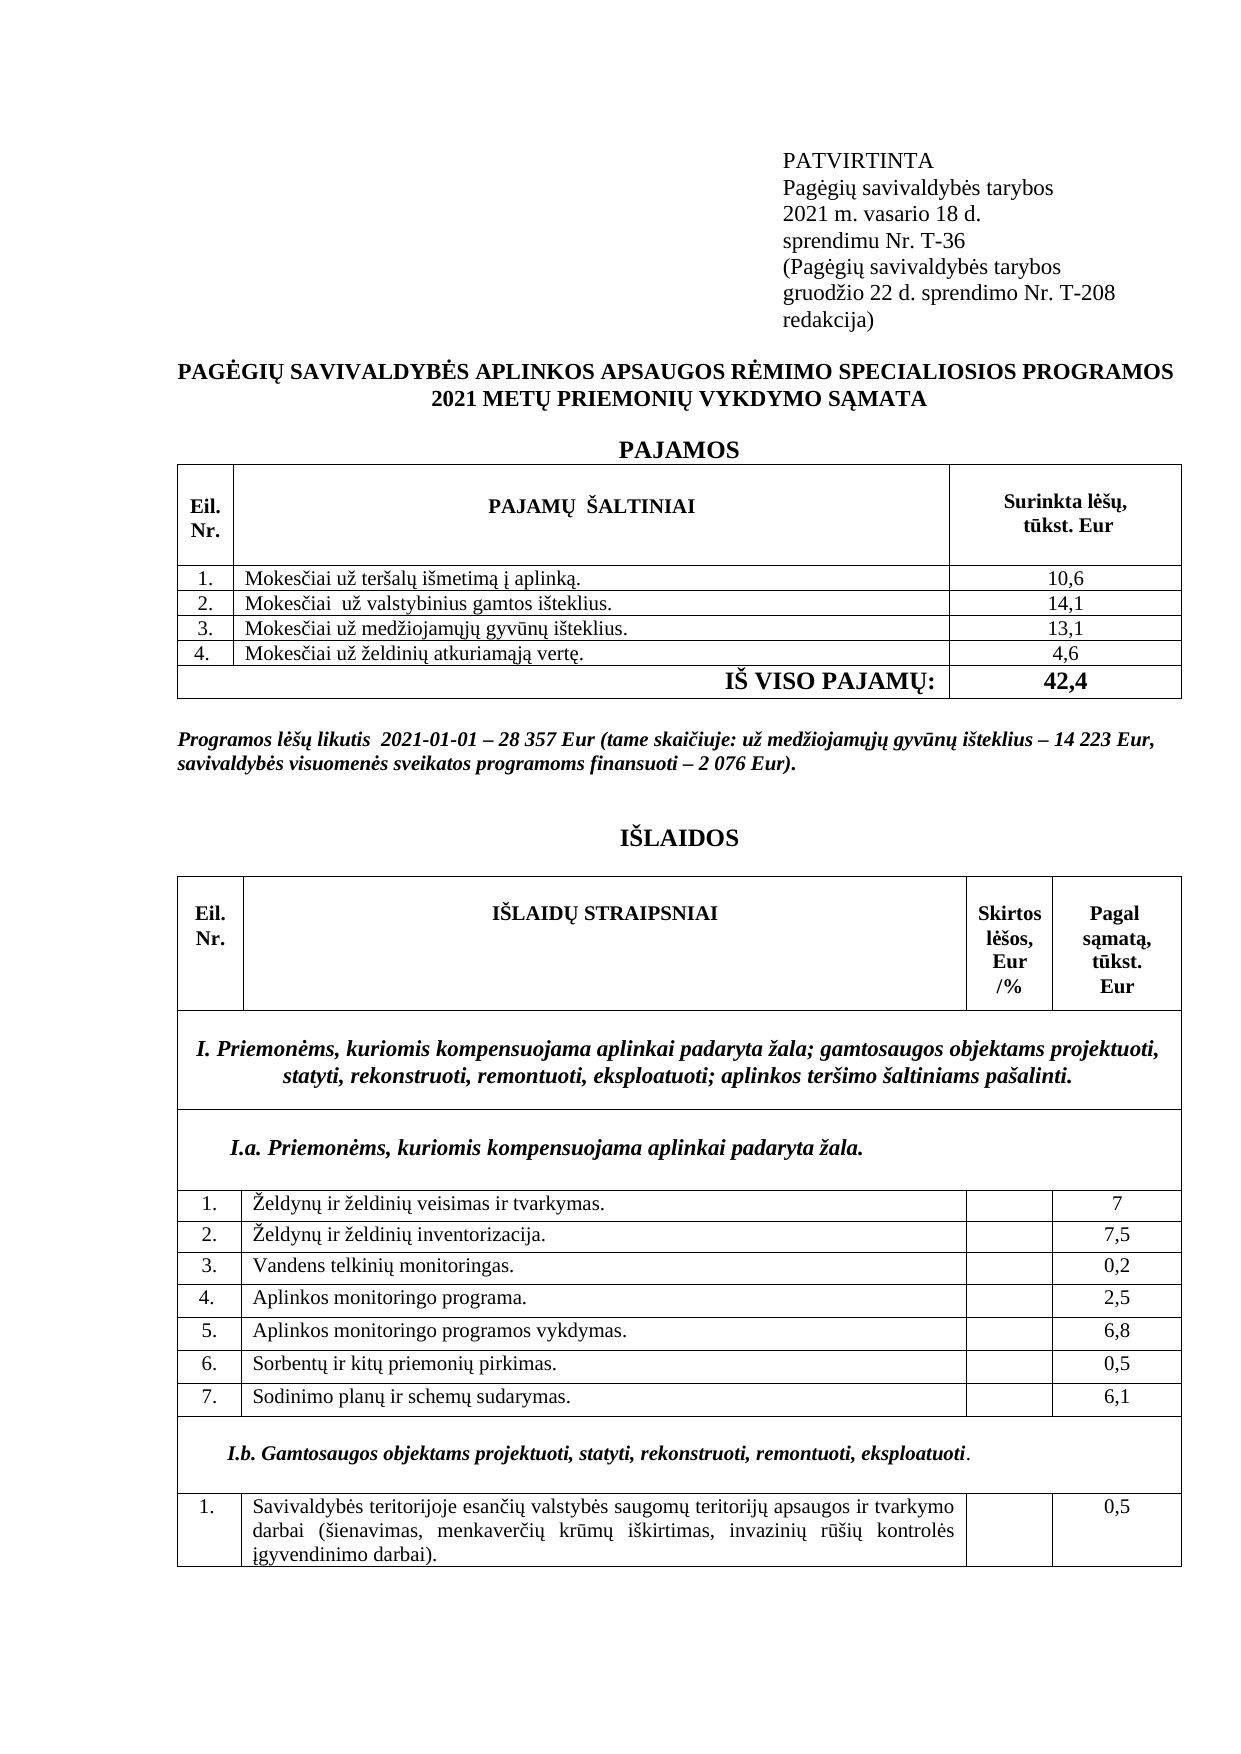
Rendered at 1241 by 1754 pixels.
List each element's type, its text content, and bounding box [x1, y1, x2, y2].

table_cell [967, 1318, 1052, 1350]
text Programos lėšų likutis 2021-01-01 – 28 357 Eur (tame skaičiuje: už medžiojamųjų gyvūnų išteklius – 14 223 Eur, savivaldybės visuomenės sveikatos programoms finansuoti – 2 076 Eur). [177, 727, 1181, 775]
table_cell Aplinkos monitoringo programa. [242, 1285, 966, 1317]
table_cell 4. [178, 1285, 241, 1317]
table_cell 4. [178, 641, 233, 665]
table_cell Sorbentų ir kitų priemonių pirkimas. [242, 1351, 966, 1383]
table_cell 7 [1053, 1191, 1181, 1221]
table_cell Savivaldybės teritorijoje esančių valstybės saugomų teritorijų apsaugos ir tvarkymo darbai (šienavimas, menkaverčių krūmų iškirtimas, invazinių rūšių kontrolės įgyvendinimo darbai). [242, 1494, 966, 1566]
table_cell 42,4 [950, 666, 1181, 697]
table_cell Aplinkos monitoringo programos vykdymas. [242, 1318, 966, 1350]
table_cell 2. [178, 591, 233, 615]
table_cell 1. [178, 566, 233, 590]
table_cell Mokesčiai už teršalų išmetimą į aplinką. [234, 566, 949, 590]
table_header Surinkta lėšų, tūkst. Eur [950, 465, 1181, 565]
table_cell [967, 1384, 1052, 1416]
table_cell 1. [178, 1494, 241, 1566]
table_cell I. Priemonėms, kuriomis kompensuojama aplinkai padaryta žala; gamtosaugos objektams projektuoti, statyti, rekonstruoti, remontuoti, eksploatuoti; aplinkos teršimo šaltiniams pašalinti. [178, 1011, 1181, 1109]
text Pagėgių savivaldybės tarybos [783, 174, 1181, 200]
table_cell I.a. Priemonėms, kuriomis kompensuojama aplinkai padaryta žala. [178, 1110, 1181, 1189]
table_cell Želdynų ir želdinių veisimas ir tvarkymas. [242, 1191, 966, 1221]
table_cell 6,8 [1053, 1318, 1181, 1350]
table_cell 7,5 [1053, 1222, 1181, 1252]
table_cell 0,2 [1053, 1253, 1181, 1283]
table_header Skirtos lėšos, Eur /% [967, 877, 1052, 1010]
text redakcija) [783, 306, 1181, 332]
table_cell 3. [178, 616, 233, 640]
text (Pagėgių savivaldybės tarybos [783, 253, 1181, 279]
table_cell Mokesčiai už želdinių atkuriamąją vertę. [234, 641, 949, 665]
text 2021 m. vasario 18 d. [783, 200, 1181, 227]
text sprendimu Nr. T-36 [783, 227, 1181, 253]
text PATVIRTINTA [783, 148, 1181, 174]
table_cell 1. [178, 1191, 241, 1221]
table_cell 6. [178, 1351, 241, 1383]
table_cell Želdynų ir želdinių inventorizacija. [242, 1222, 966, 1252]
table_cell Sodinimo planų ir schemų sudarymas. [242, 1384, 966, 1416]
table_header Pagal sąmatą, tūkst. Eur [1053, 877, 1181, 1010]
table_cell Vandens telkinių monitoringas. [242, 1253, 966, 1283]
table_cell [967, 1351, 1052, 1383]
text gruodžio 22 d. sprendimo Nr. T-208 [783, 279, 1181, 306]
table_cell [967, 1191, 1052, 1221]
table_cell 3. [178, 1253, 241, 1283]
table_cell 14,1 [950, 591, 1181, 615]
table_cell 13,1 [950, 616, 1181, 640]
table_header Eil. Nr. [178, 465, 233, 565]
text IŠLAIDOS [177, 823, 1181, 852]
table_cell [967, 1494, 1052, 1566]
text 2021 METŲ PRIEMONIŲ VYKDYMO SĄMATA [177, 385, 1181, 411]
table_cell Mokesčiai už medžiojamųjų gyvūnų išteklius. [234, 616, 949, 640]
table_cell 2. [178, 1222, 241, 1252]
text PAJAMOS [177, 435, 1181, 464]
text PAGĖGIŲ SAVIVALDYBĖS APLINKOS APSAUGOS RĖMIMO SPECIALIOSIOS PROGRAMOS [177, 358, 1181, 385]
table_cell IŠ VISO PAJAMŲ: [178, 666, 949, 697]
table_cell Mokesčiai už valstybinius gamtos išteklius. [234, 591, 949, 615]
table_cell 0,5 [1053, 1494, 1181, 1566]
table_cell 7. [178, 1384, 241, 1416]
table_header PAJAMŲ ŠALTINIAI [234, 465, 949, 565]
table_cell 4,6 [950, 641, 1181, 665]
table_header Eil. Nr. [178, 877, 243, 1010]
table_cell [967, 1285, 1052, 1317]
table_cell 6,1 [1053, 1384, 1181, 1416]
table_cell 0,5 [1053, 1351, 1181, 1383]
table_header IŠLAIDŲ STRAIPSNIAI [244, 877, 966, 1010]
table_cell 5. [178, 1318, 241, 1350]
table_cell I.b. Gamtosaugos objektams projektuoti, statyti, rekonstruoti, remontuoti, eksploatuoti. [178, 1417, 1181, 1493]
table_cell [967, 1253, 1052, 1283]
table_cell [967, 1222, 1052, 1252]
table_cell 10,6 [950, 566, 1181, 590]
table_cell 2,5 [1053, 1285, 1181, 1317]
